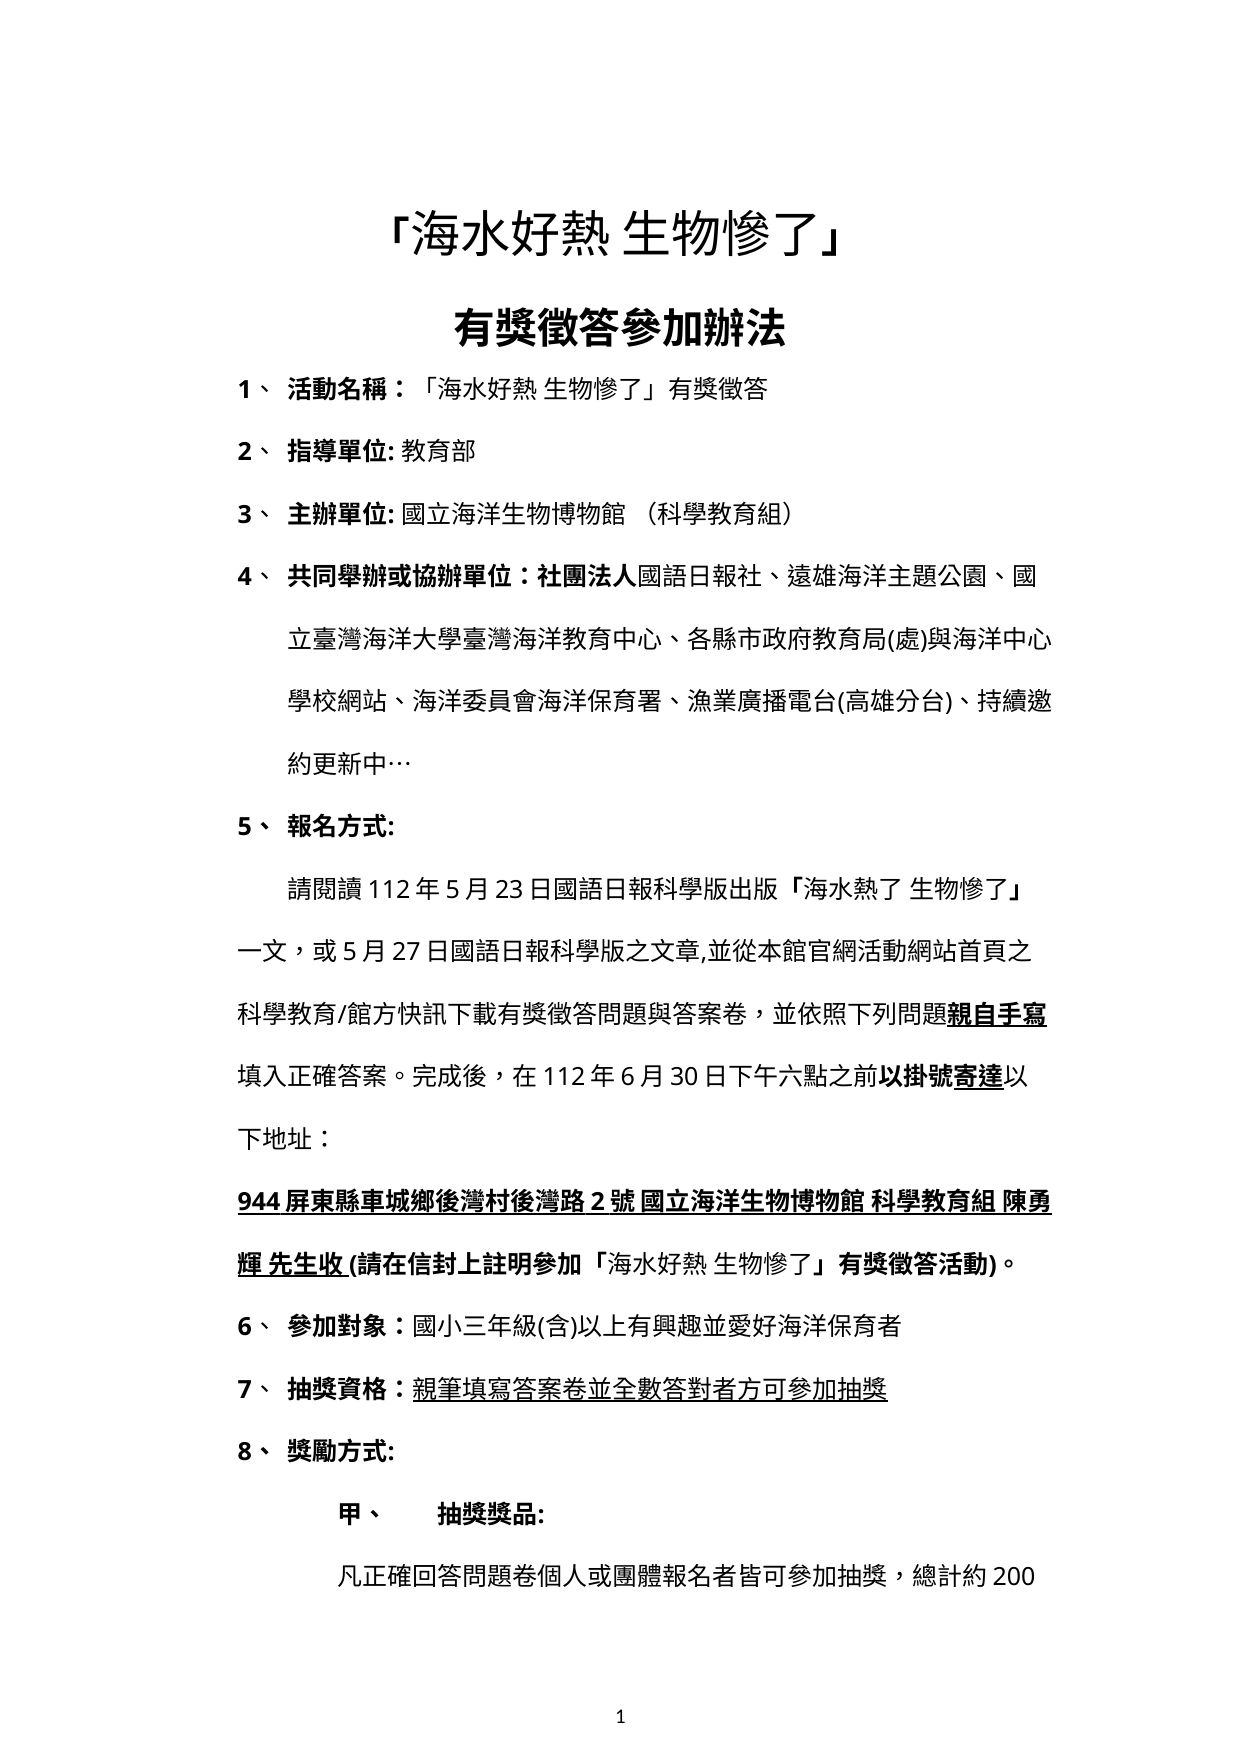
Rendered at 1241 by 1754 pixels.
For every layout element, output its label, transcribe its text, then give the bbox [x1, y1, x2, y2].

list 獎勵方式: [237, 1408, 1053, 1471]
text 「海水好熱 生物慘了」 [187, 158, 1053, 283]
list 報名方式: [237, 783, 1053, 846]
list 活動名稱：「海水好熱 生物慘了」有獎徵答 [237, 346, 1053, 408]
list 請閱讀112年5月23日國語日報科學版出版「海水熱了 生物慘了」一文，或5月27日國語日報科學版之文章,並從本館官網活動網站首頁之科學教育/館方快訊下載有獎徵答問題與答案卷，並依照下列問題親自手寫填入正確答案。完成後，在112年6月30日下午六點之前以掛號寄達以下地址： [237, 846, 1053, 1158]
list 指導單位: 教育部 [237, 408, 1053, 471]
list 主辦單位: 國立海洋生物博物館 （科學教育組） [237, 471, 1053, 533]
list 共同舉辦或協辦單位：社團法人國語日報社、遠雄海洋主題公園、國立臺灣海洋大學臺灣海洋教育中心、各縣市政府教育局(處)與海洋中心學校網站、海洋委員會海洋保育署、漁業廣播電台(高雄分台)、持續邀約更新中… [237, 533, 1053, 783]
list 參加對象：國小三年級(含)以上有興趣並愛好海洋保育者 [237, 1283, 1053, 1346]
text 有獎徵答參加辦法 [187, 283, 1053, 346]
list 抽獎獎品: [337, 1471, 1053, 1533]
list 944屏東縣車城鄉後灣村後灣路2號 國立海洋生物博物館 科學教育組 陳勇輝 先生收 (請在信封上註明參加「海水好熱 生物慘了」有獎徵答活動)。 [237, 1158, 1053, 1283]
list 抽獎資格：親筆填寫答案卷並全數答對者方可參加抽獎 [237, 1346, 1053, 1408]
list 凡正確回答問題卷個人或團體報名者皆可參加抽獎，總計約200 [287, 1533, 1053, 1596]
